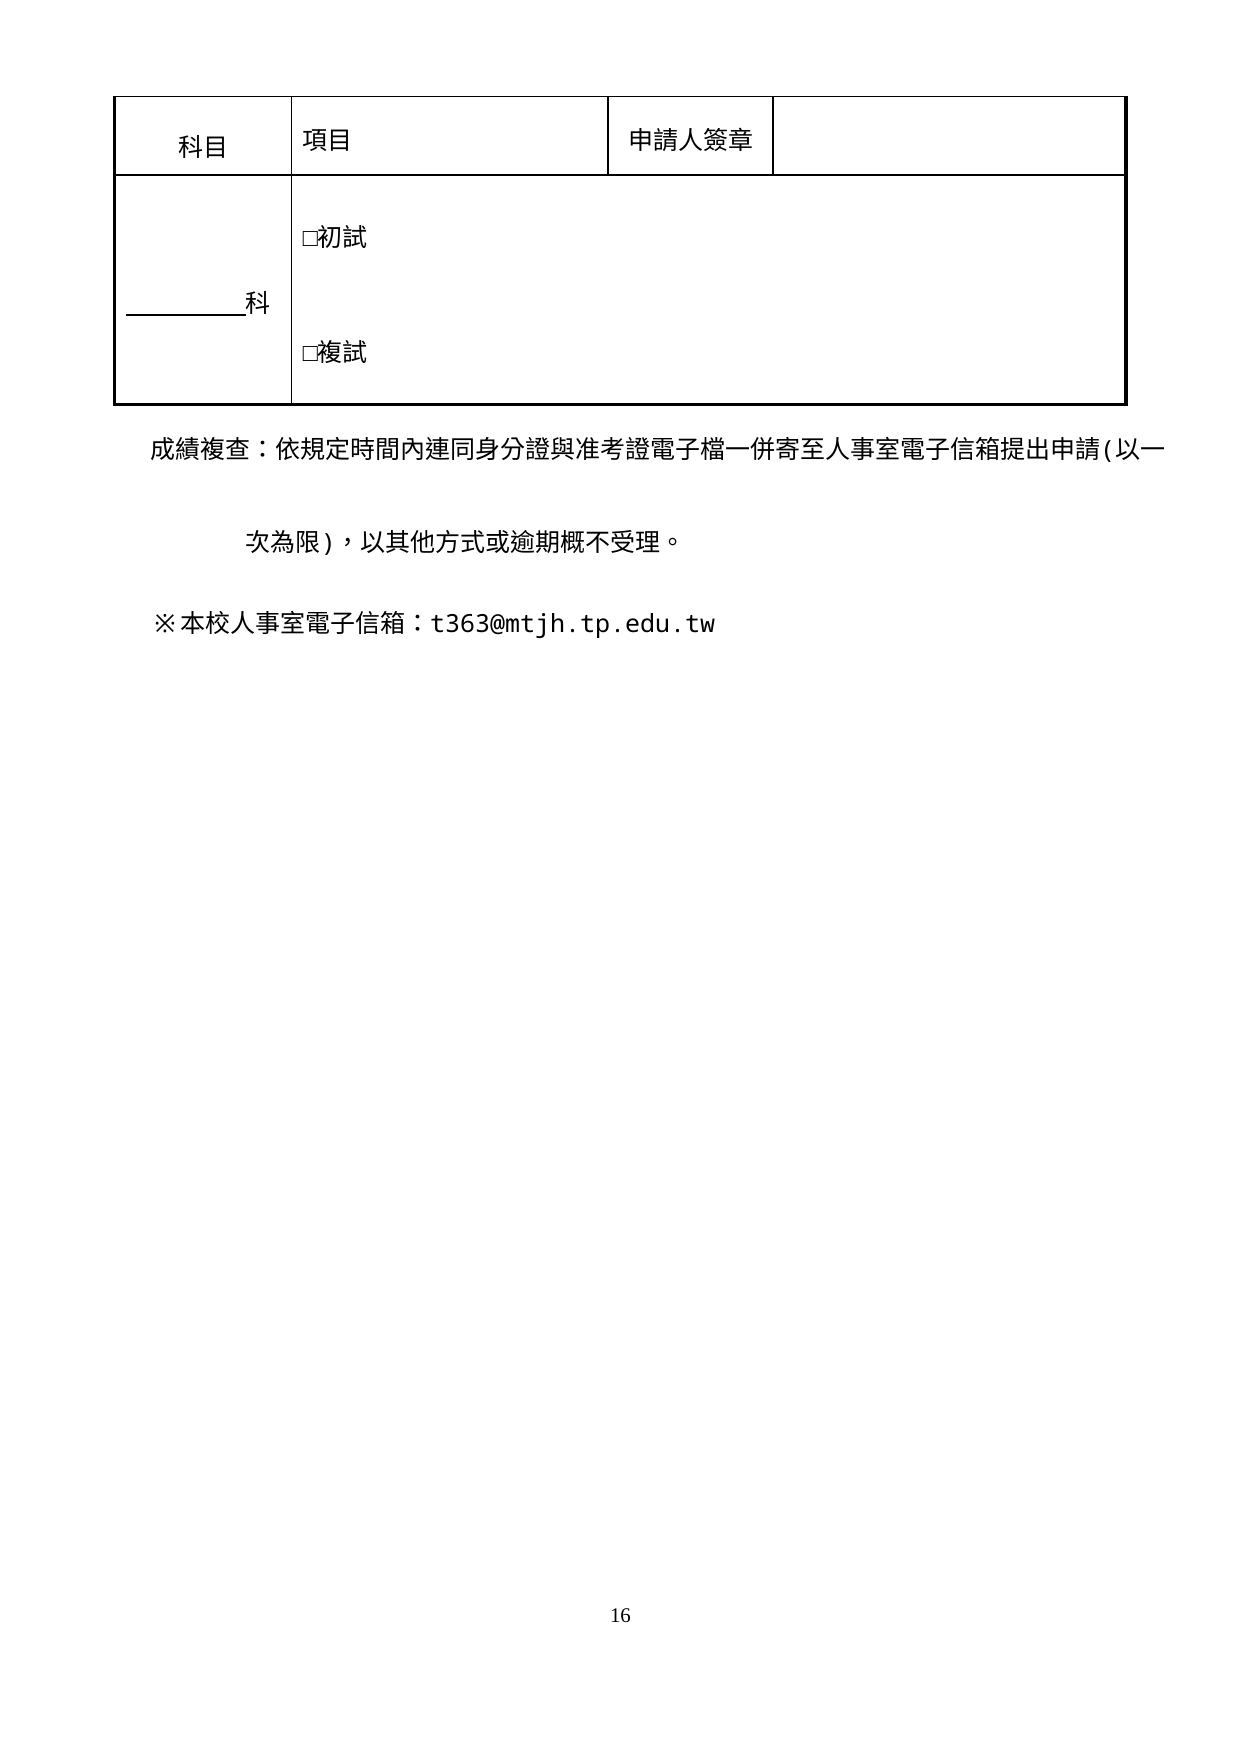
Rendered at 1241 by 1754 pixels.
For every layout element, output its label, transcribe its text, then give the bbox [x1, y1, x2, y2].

text ※本校人事室電子信箱：t363@mtjh.tp.edu.tw [75, 580, 1165, 642]
text 成績複查：依規定時間內連同身分證與准考證電子檔一併寄至人事室電子信箱提出申請(以一次為限)，以其他方式或逾期概不受理。 [75, 406, 1165, 562]
table_cell 申請人簽章 [609, 97, 772, 174]
table_cell 科目 [116, 97, 291, 174]
table_cell [774, 97, 1124, 174]
table_cell 科 [116, 176, 291, 402]
table_cell □初試 □複試 [292, 176, 1124, 402]
table_cell 項目 [292, 97, 607, 174]
